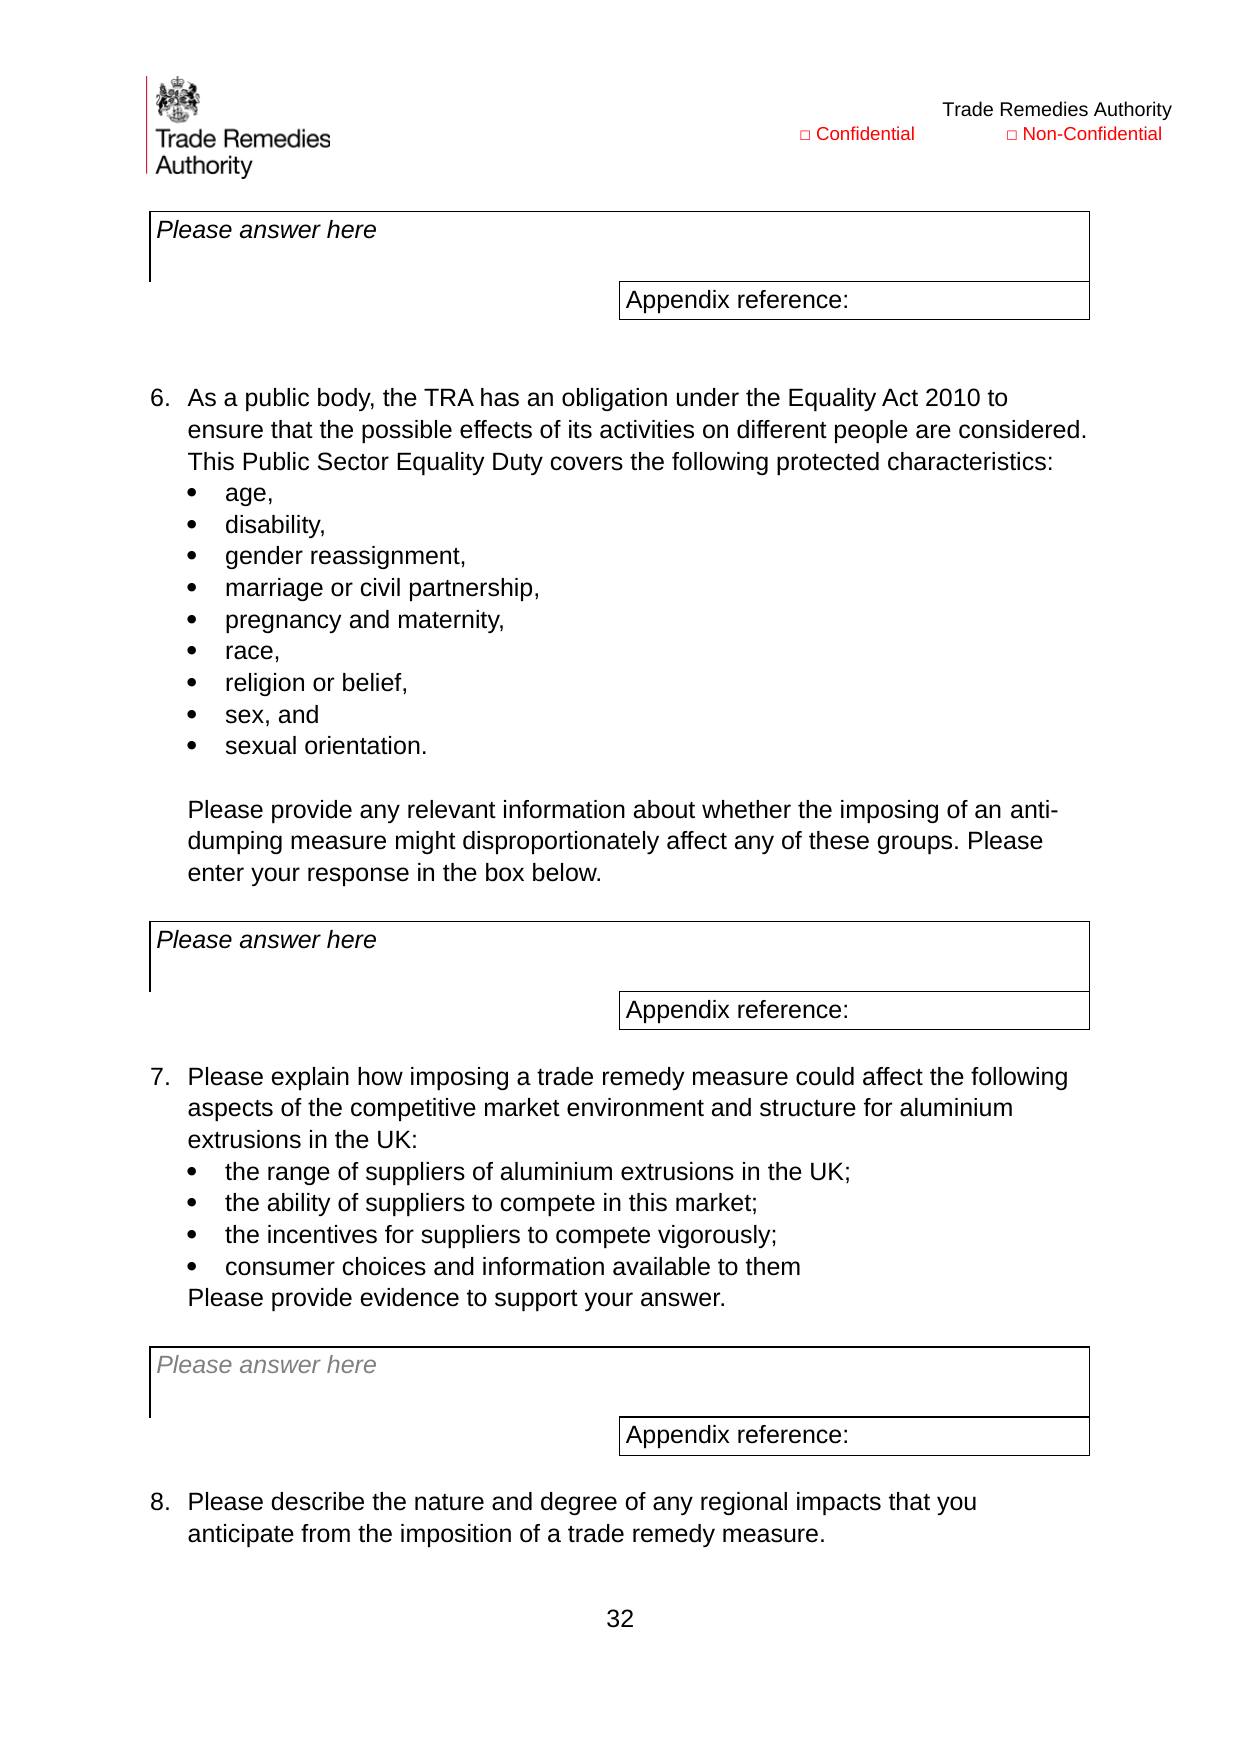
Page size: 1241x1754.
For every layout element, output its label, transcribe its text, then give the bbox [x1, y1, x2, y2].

list Please describe the nature and degree of any regional impacts that you anticipate from the imposition of a trade remedy measure. [150, 1487, 1090, 1548]
table_cell Appendix reference: [620, 282, 1089, 319]
list the ability of suppliers to compete in this market; [187, 1188, 1090, 1217]
list gender reassignment, [187, 541, 1090, 570]
table_cell Appendix reference: [620, 992, 1089, 1029]
table_cell Appendix reference: [620, 1418, 1089, 1455]
table_header Please answer here [151, 1348, 1089, 1416]
list the range of suppliers of aluminium extrusions in the UK; [187, 1157, 1090, 1185]
list consumer choices and information available to them [187, 1252, 1090, 1280]
list marriage or civil partnership, [187, 573, 1090, 602]
table_cell [150, 992, 619, 1029]
table_cell [150, 282, 619, 319]
list sexual orientation. [187, 731, 1090, 760]
list the incentives for suppliers to compete vigorously; [187, 1220, 1090, 1249]
text Please provide any relevant information about whether the imposing of an anti-dumping measure might disproportionately affect any of these groups. Please enter your response in the box below. [187, 794, 1090, 886]
table_cell [150, 1418, 619, 1455]
list race, [187, 636, 1090, 665]
list disability, [187, 510, 1090, 538]
text Please provide evidence to support your answer. [187, 1283, 1090, 1312]
list As a public body, the TRA has an obligation under the Equality Act 2010 to ensure that the possible effects of its activities on different people are considered. This Public Sector Equality Duty covers the following protected characteristics: [150, 383, 1090, 475]
list Please explain how imposing a trade remedy measure could affect the following aspects of the competitive market environment and structure for aluminium extrusions in the UK: [150, 1062, 1090, 1154]
list sex, and [187, 700, 1090, 728]
list pregnancy and maternity, [187, 605, 1090, 633]
table_header Please answer here [151, 922, 1089, 991]
list religion or belief, [187, 668, 1090, 697]
table_header Please answer here [151, 212, 1089, 281]
list age, [187, 478, 1090, 507]
